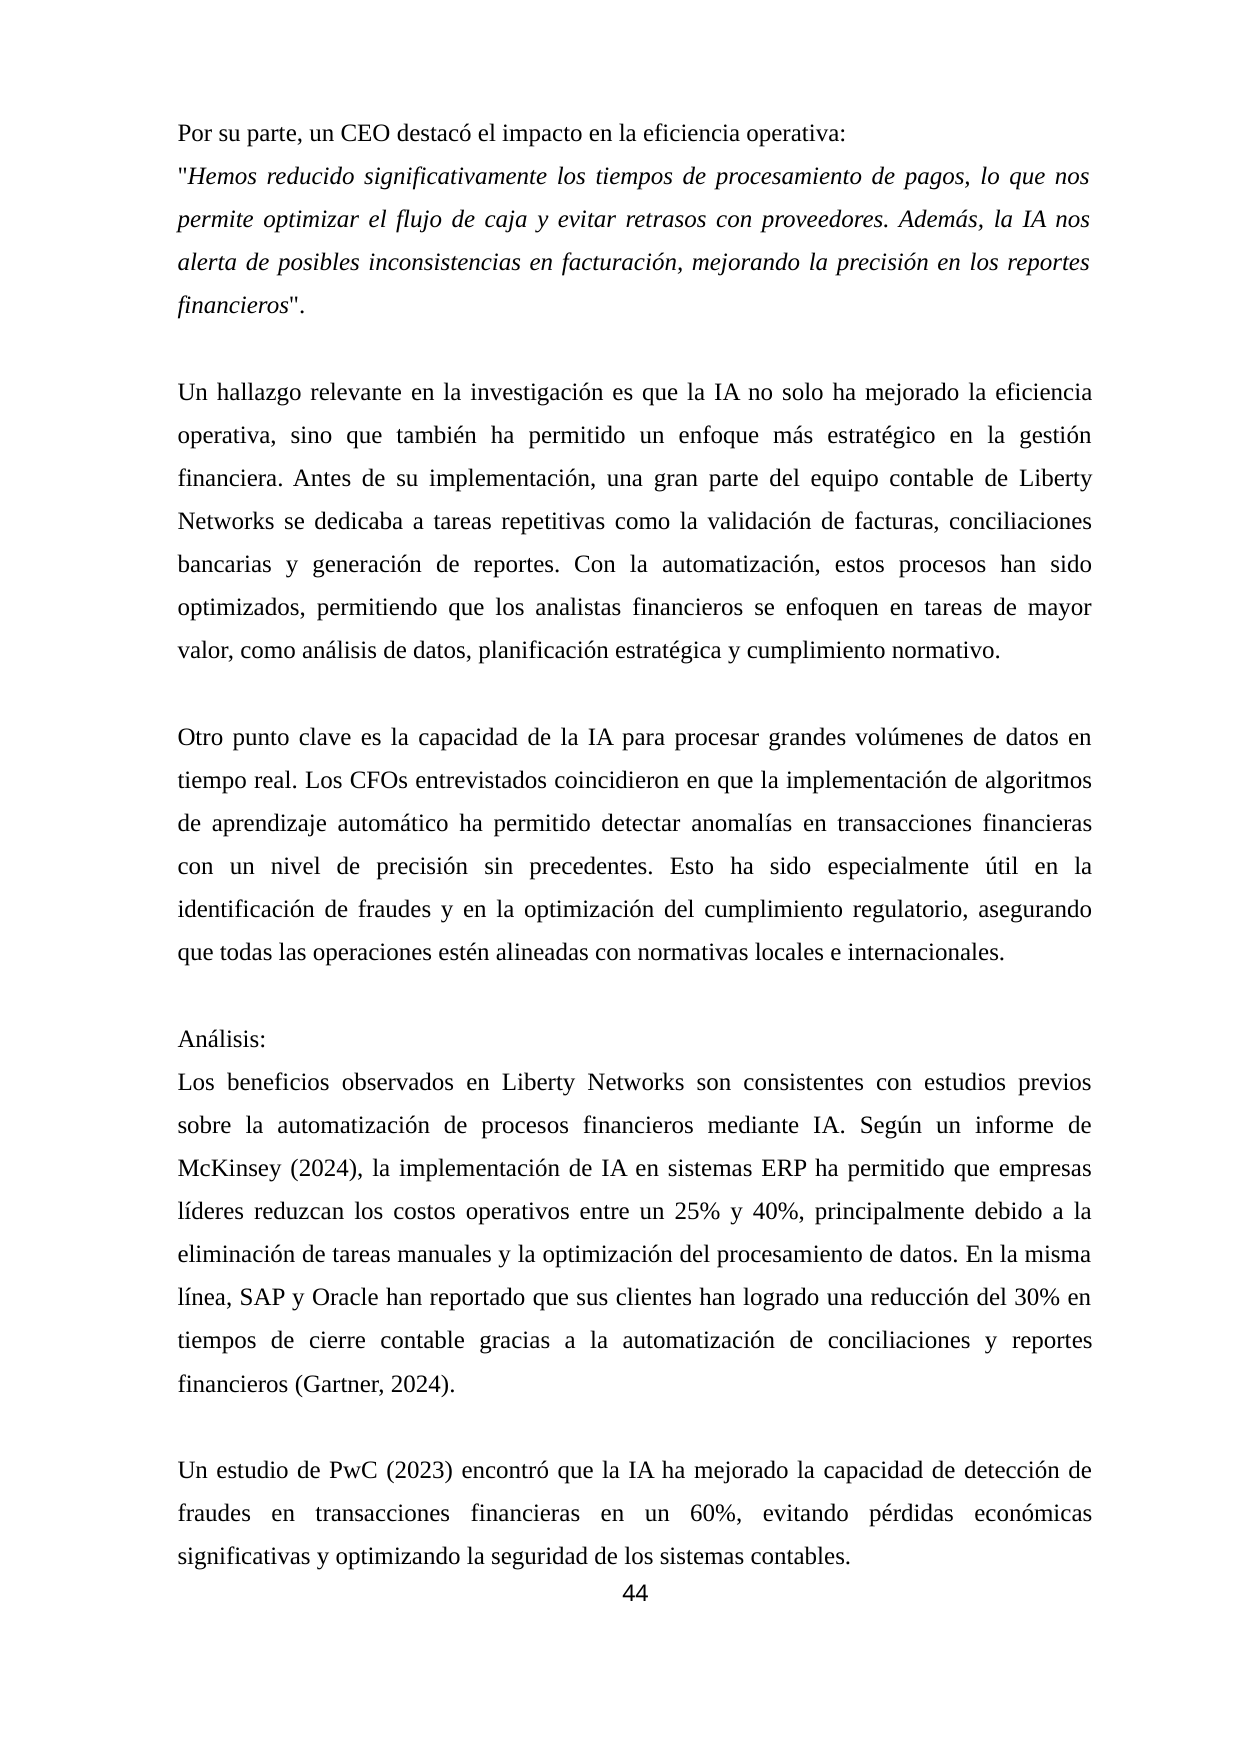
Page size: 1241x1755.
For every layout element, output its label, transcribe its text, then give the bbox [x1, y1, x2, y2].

text Un estudio de PwC (2023) encontró que la IA ha mejorado la capacidad de detección de fraudes en transacciones financieras en un 60%, evitando pérdidas económicas significativas y optimizando la seguridad de los sistemas contables. [177, 1455, 1093, 1570]
text Los beneficios observados en Liberty Networks son consistentes con estudios previos sobre la automatización de procesos financieros mediante IA. Según un informe de McKinsey (2024), la implementación de IA en sistemas ERP ha permitido que empresas líderes reduzcan los costos operativos entre un 25% y 40%, principalmente debido a la eliminación de tareas manuales y la optimización del procesamiento de datos. En la misma línea, SAP y Oracle han reportado que sus clientes han logrado una reducción del 30% en tiempos de cierre contable gracias a la automatización de conciliaciones y reportes financieros (Gartner, 2024). [177, 1067, 1093, 1397]
text "Hemos reducido significativamente los tiempos de procesamiento de pagos, lo que nos permite optimizar el flujo de caja y evitar retrasos con proveedores. Además, la IA nos alerta de posibles inconsistencias en facturación, mejorando la precisión en los reportes financieros". [177, 161, 1093, 319]
text Otro punto clave es la capacidad de la IA para procesar grandes volúmenes de datos en tiempo real. Los CFOs entrevistados coincidieron en que la implementación de algoritmos de aprendizaje automático ha permitido detectar anomalías en transacciones financieras con un nivel de precisión sin precedentes. Esto ha sido especialmente útil en la identificación de fraudes y en la optimización del cumplimiento regulatorio, asegurando que todas las operaciones estén alineadas con normativas locales e internacionales. [177, 722, 1093, 966]
text Un hallazgo relevante en la investigación es que la IA no solo ha mejorado la eficiencia operativa, sino que también ha permitido un enfoque más estratégico en la gestión financiera. Antes de su implementación, una gran parte del equipo contable de Liberty Networks se dedicaba a tareas repetitivas como la validación de facturas, conciliaciones bancarias y generación de reportes. Con la automatización, estos procesos han sido optimizados, permitiendo que los analistas financieros se enfoquen en tareas de mayor valor, como análisis de datos, planificación estratégica y cumplimiento normativo. [177, 377, 1093, 664]
text Por su parte, un CEO destacó el impacto en la eficiencia operativa: [177, 118, 1093, 147]
text Análisis: [177, 1024, 1093, 1052]
